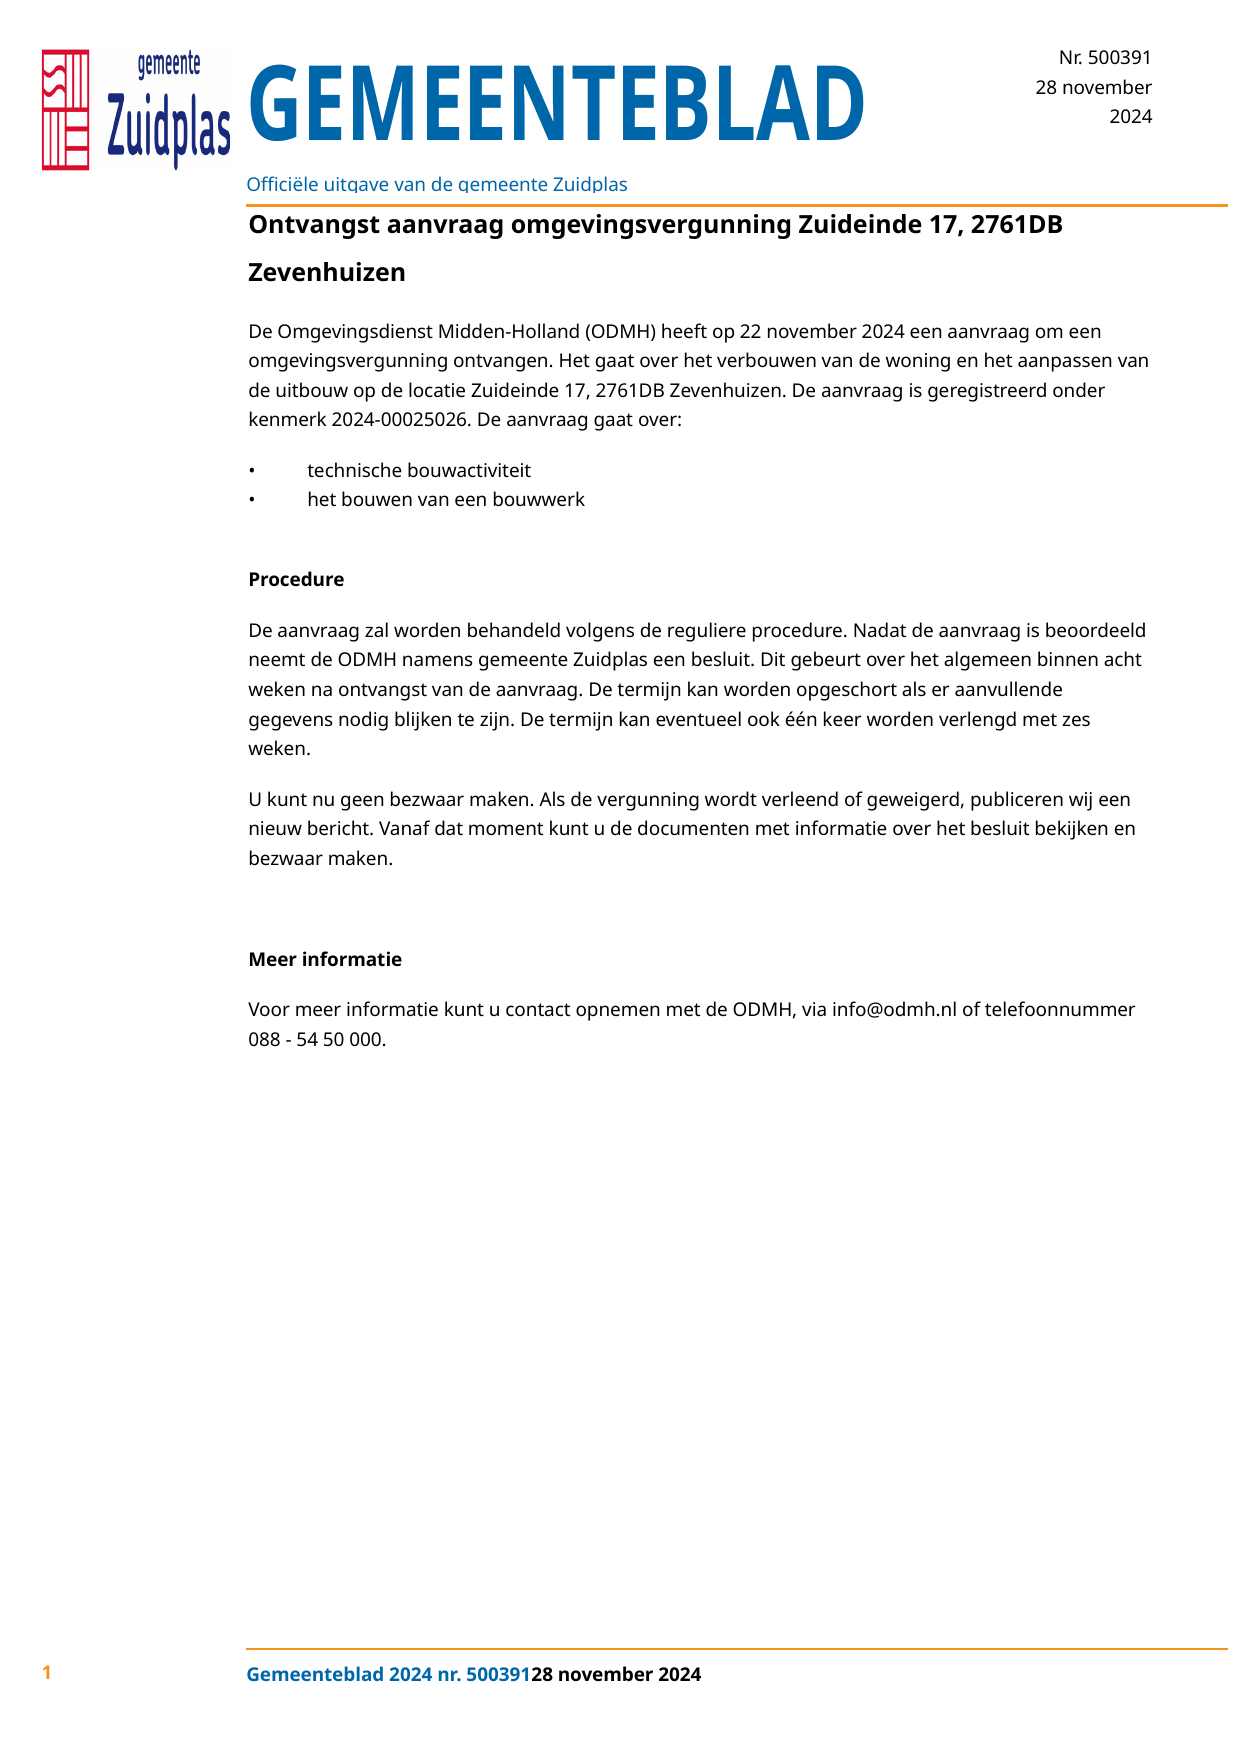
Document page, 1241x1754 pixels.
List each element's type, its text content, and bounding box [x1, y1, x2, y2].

picture [41, 47, 231, 172]
text Voor meer informatie kunt u contact opnemen met de ODMH, via info@odmh.nl of telefoonnummer 088 - 54 50 000. [248, 996, 1152, 1052]
list technische bouwactiviteit [248, 457, 1152, 483]
text De Omgevingsdienst Midden-Holland (ODMH) heeft op 22 november 2024 een aanvraag om een omgevingsvergunning ontvangen. Het gaat over het verbouwen van de woning en het aanpassen van de uitbouw op de locatie Zuideinde 17, 2761DB Zevenhuizen. De aanvraag is geregistreerd onder kenmerk 2024-00025026. De aanvraag gaat over: [248, 318, 1152, 432]
text De aanvraag zal worden behandeld volgens de reguliere procedure. Nadat de aanvraag is beoordeeld neemt de ODMH namens gemeente Zuidplas een besluit. Dit gebeurt over het algemeen binnen acht weken na ontvangst van de aanvraag. De termijn kan worden opgeschort als er aanvullende gegevens nodig blijken te zijn. De termijn kan eventueel ook één keer worden verlengd met zes weken. [248, 617, 1152, 761]
text Ontvangst aanvraag omgevingsvergunning Zuideinde 17, 2761DB Zevenhuizen [248, 207, 1152, 288]
text Procedure [248, 567, 1152, 592]
text Meer informatie [248, 946, 1152, 972]
list het bouwen van een bouwwerk [248, 487, 1152, 512]
text U kunt nu geen bezwaar maken. Als de vergunning wordt verleend of geweigerd, publiceren wij een nieuw bericht. Vanaf dat moment kunt u de documenten met informatie over het besluit bekijken en bezwaar maken. [248, 786, 1152, 871]
